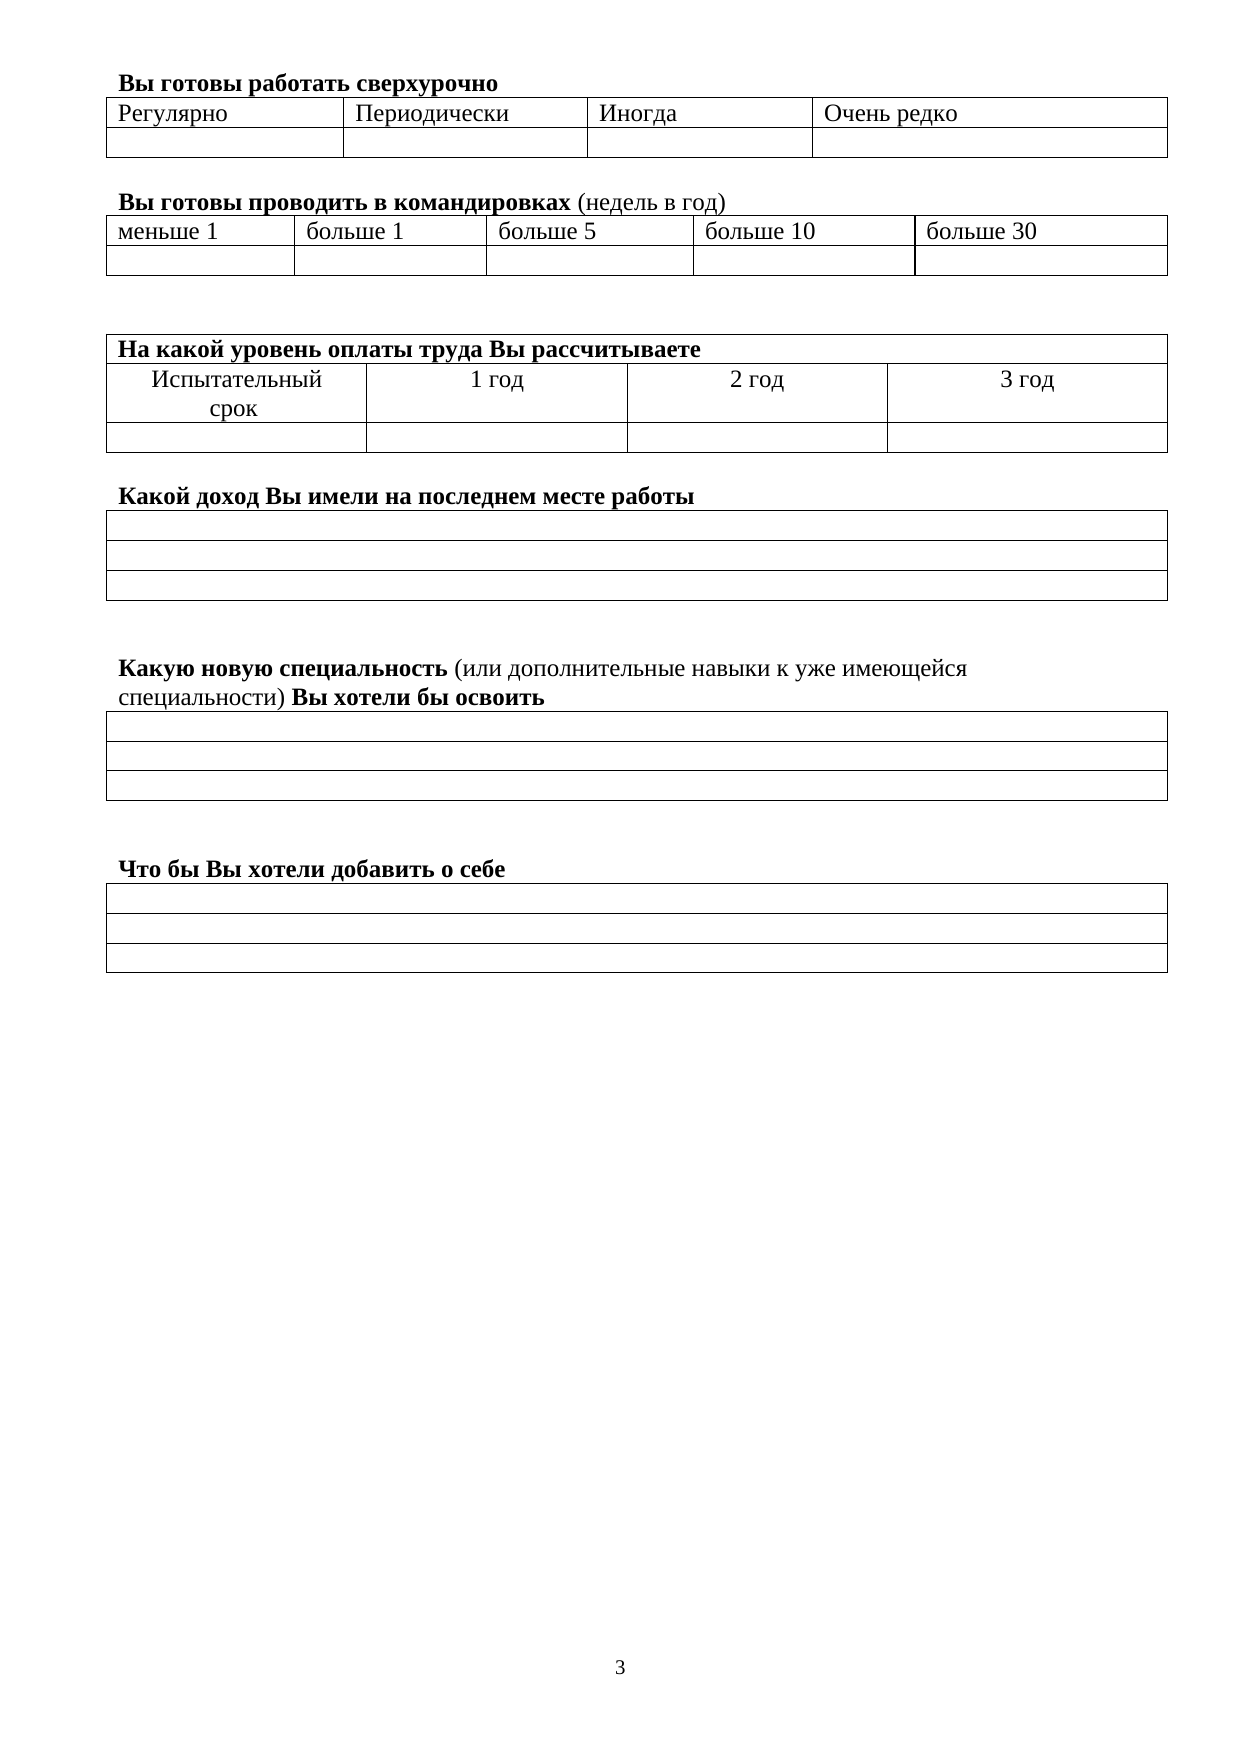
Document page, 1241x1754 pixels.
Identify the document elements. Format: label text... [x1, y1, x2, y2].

text Вы готовы проводить в командировках (недель в год) [118, 187, 1122, 215]
table_cell 2 год [628, 364, 887, 422]
table_cell [107, 742, 1167, 770]
table_cell [813, 128, 1167, 157]
table_header [107, 511, 1167, 540]
table_cell [367, 423, 627, 452]
table_cell [888, 423, 1167, 452]
table_cell [107, 423, 366, 452]
table_header больше 10 [694, 216, 914, 245]
table_cell [344, 128, 587, 157]
table_cell [916, 246, 1167, 275]
table_cell [295, 246, 486, 275]
table_header [107, 884, 1167, 913]
text Какую новую специальность (или дополнительные навыки к уже имеющейся специальности) Вы хотели бы освоить [118, 653, 1122, 711]
table_header больше 1 [295, 216, 486, 245]
table_cell [107, 914, 1167, 942]
table_header Иногда [588, 98, 812, 127]
table_cell [107, 571, 1167, 599]
table_cell 1 год [367, 364, 627, 422]
text Какой доход Вы имели на последнем месте работы [118, 481, 1122, 510]
table_header Очень редко [813, 98, 1167, 127]
table_cell Испытательный срок [107, 364, 366, 422]
table_cell [107, 944, 1167, 972]
table_cell [694, 246, 914, 275]
table_header Регулярно [107, 98, 343, 127]
table_header больше 30 [916, 216, 1167, 245]
table_header Периодически [344, 98, 587, 127]
text Вы готовы работать сверхурочно [118, 68, 1122, 97]
table_cell [107, 246, 294, 275]
table_cell 3 год [888, 364, 1167, 422]
table_cell [107, 128, 343, 157]
table_cell [107, 541, 1167, 570]
table_cell [487, 246, 693, 275]
table_header меньше 1 [107, 216, 294, 245]
table_cell [588, 128, 812, 157]
table_header [107, 712, 1167, 741]
table_cell [107, 771, 1167, 800]
text Что бы Вы хотели добавить о себе [118, 854, 1122, 883]
table_header больше 5 [487, 216, 693, 245]
table_header На какой уровень оплаты труда Вы рассчитываете [107, 335, 1167, 363]
table_cell [628, 423, 887, 452]
